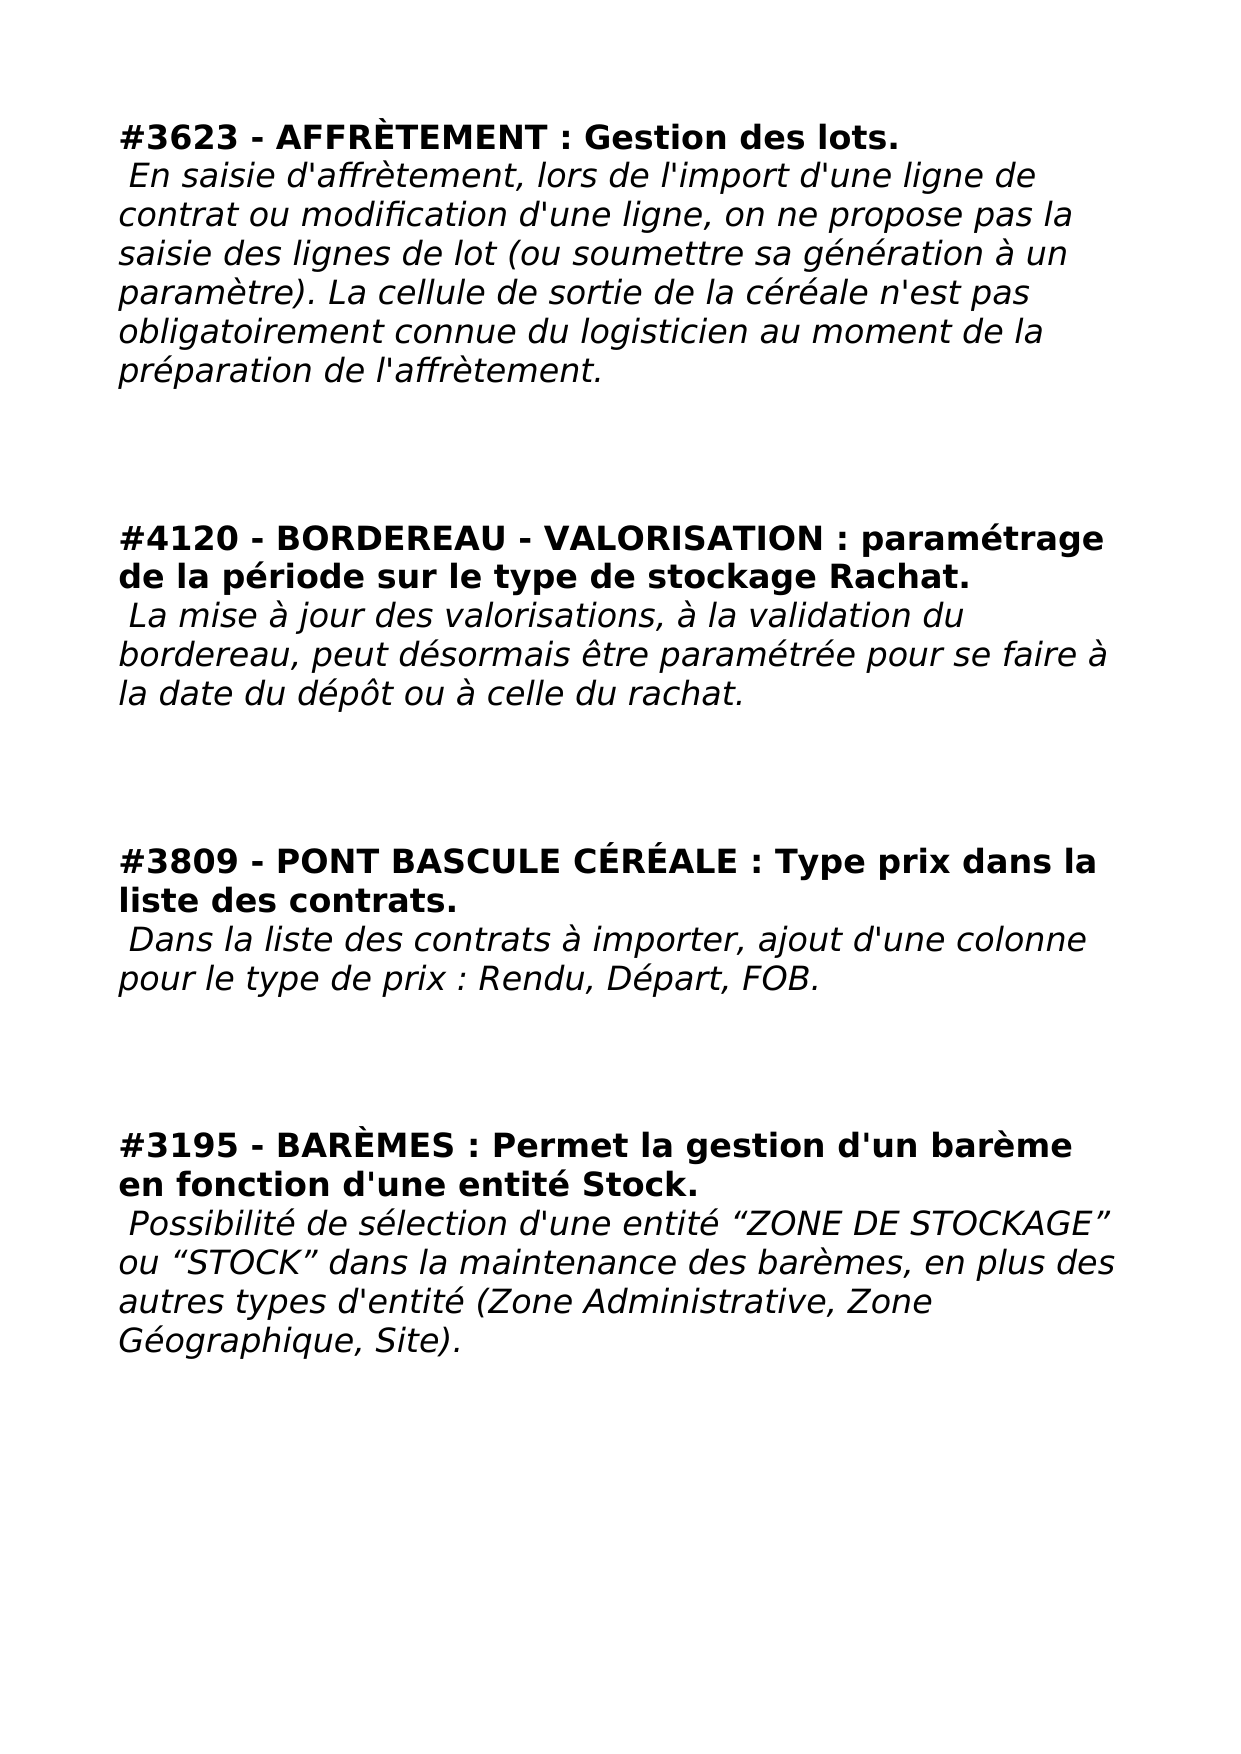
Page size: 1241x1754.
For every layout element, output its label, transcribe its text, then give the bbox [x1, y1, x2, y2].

text #3623 - AFFRÈTEMENT : Gestion des lots. En saisie d'affrètement, lors de l'import d'une ligne de contrat ou modification d'une ligne, on ne propose pas la saisie des lignes de lot (ou soumettre sa génération à un paramètre). La cellule de sortie de la céréale n'est pas obligatoirement connue du logisticien au moment de la préparation de l'affrètement. [118, 118, 1122, 507]
text #4120 - BORDEREAU - VALORISATION : paramétrage de la période sur le type de stockage Rachat. La mise à jour des valorisations, à la validation du bordereau, peut désormais être paramétrée pour se faire à la date du dépôt ou à celle du rachat. [118, 519, 1122, 830]
text #3195 - BARÈMES : Permet la gestion d'un barème en fonction d'une entité Stock. Possibilité de sélection d'une entité “ZONE DE STOCKAGE” ou “STOCK” dans la maintenance des barèmes, en plus des autres types d'entité (Zone Administrative, Zone Géographique, Site). [118, 1127, 1122, 1516]
text #3809 - PONT BASCULE CÉRÉALE : Type prix dans la liste des contrats. Dans la liste des contrats à importer, ajout d'une colonne pour le type de prix : Rendu, Départ, FOB. [118, 842, 1122, 1114]
